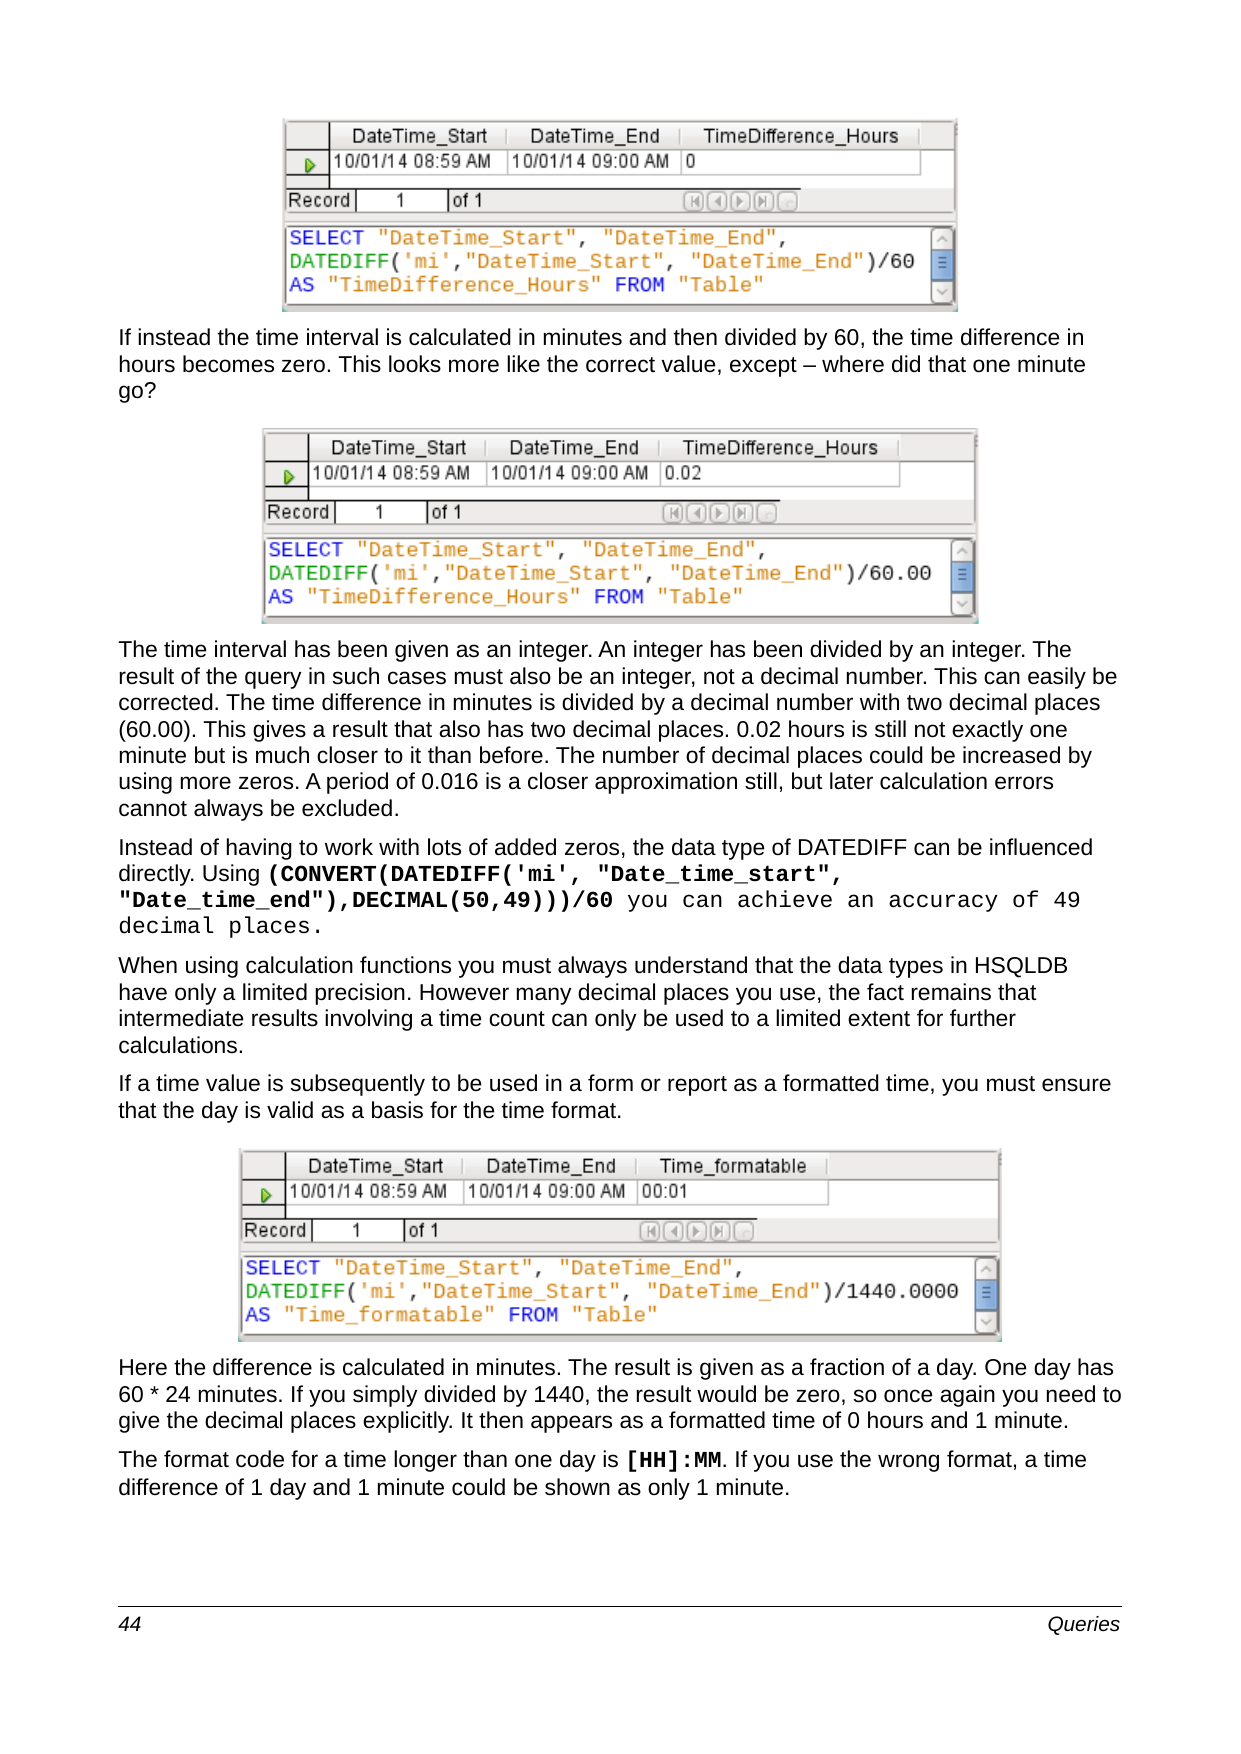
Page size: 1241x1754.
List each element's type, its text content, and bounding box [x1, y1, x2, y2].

picture [282, 118, 959, 312]
picture [238, 1148, 1003, 1342]
text The time interval has been given as an integer. An integer has been divided by an integer. The result of the query in such cases must also be an integer, not a decimal number. This can easily be corrected. The time difference in minutes is divided by a decimal number with two decimal places (60.00). This gives a result that also has two decimal places. 0.02 hours is still not exactly one minute but is much closer to it than before. The number of decimal places could be increased by using more zeros. A period of 0.016 is a closer approximation still, but later calculation errors cannot always be excluded. [118, 636, 1122, 821]
text If instead the time interval is calculated in minutes and then divided by 60, the time difference in hours becomes zero. This looks more like the correct value, except – where did that one minute go? [118, 324, 1122, 403]
text If a time value is subsequently to be used in a form or report as a formatted time, you must ensure that the day is valid as a basis for the time format. [118, 1070, 1122, 1123]
text When using calculation functions you must always understand that the data types in HSQLDB have only a limited precision. However many decimal places you use, the fact remains that intermediate results involving a time count can only be used to a limited extent for further calculations. [118, 952, 1122, 1058]
text Instead of having to work with lots of added zeros, the data type of DATEDIFF can be influenced directly. Using (CONVERT(DATEDIFF('mi', "Date_time_start", "Date_time_end"),DECIMAL(50,49)))/60 you can achieve an accuracy of 49 decimal places. [118, 833, 1122, 940]
text Here the difference is calculated in minutes. The result is given as a fraction of a day. One day has 60 * 24 minutes. If you simply divided by 1440, the result would be zero, so once again you need to give the decimal places explicitly. It then appears as a formatted time of 0 hours and 1 minute. [118, 1354, 1122, 1433]
text The format code for a time longer than one day is [HH]:MM. If you use the wrong format, a time difference of 1 day and 1 minute could be shown as only 1 minute. [118, 1446, 1122, 1501]
picture [261, 428, 979, 624]
